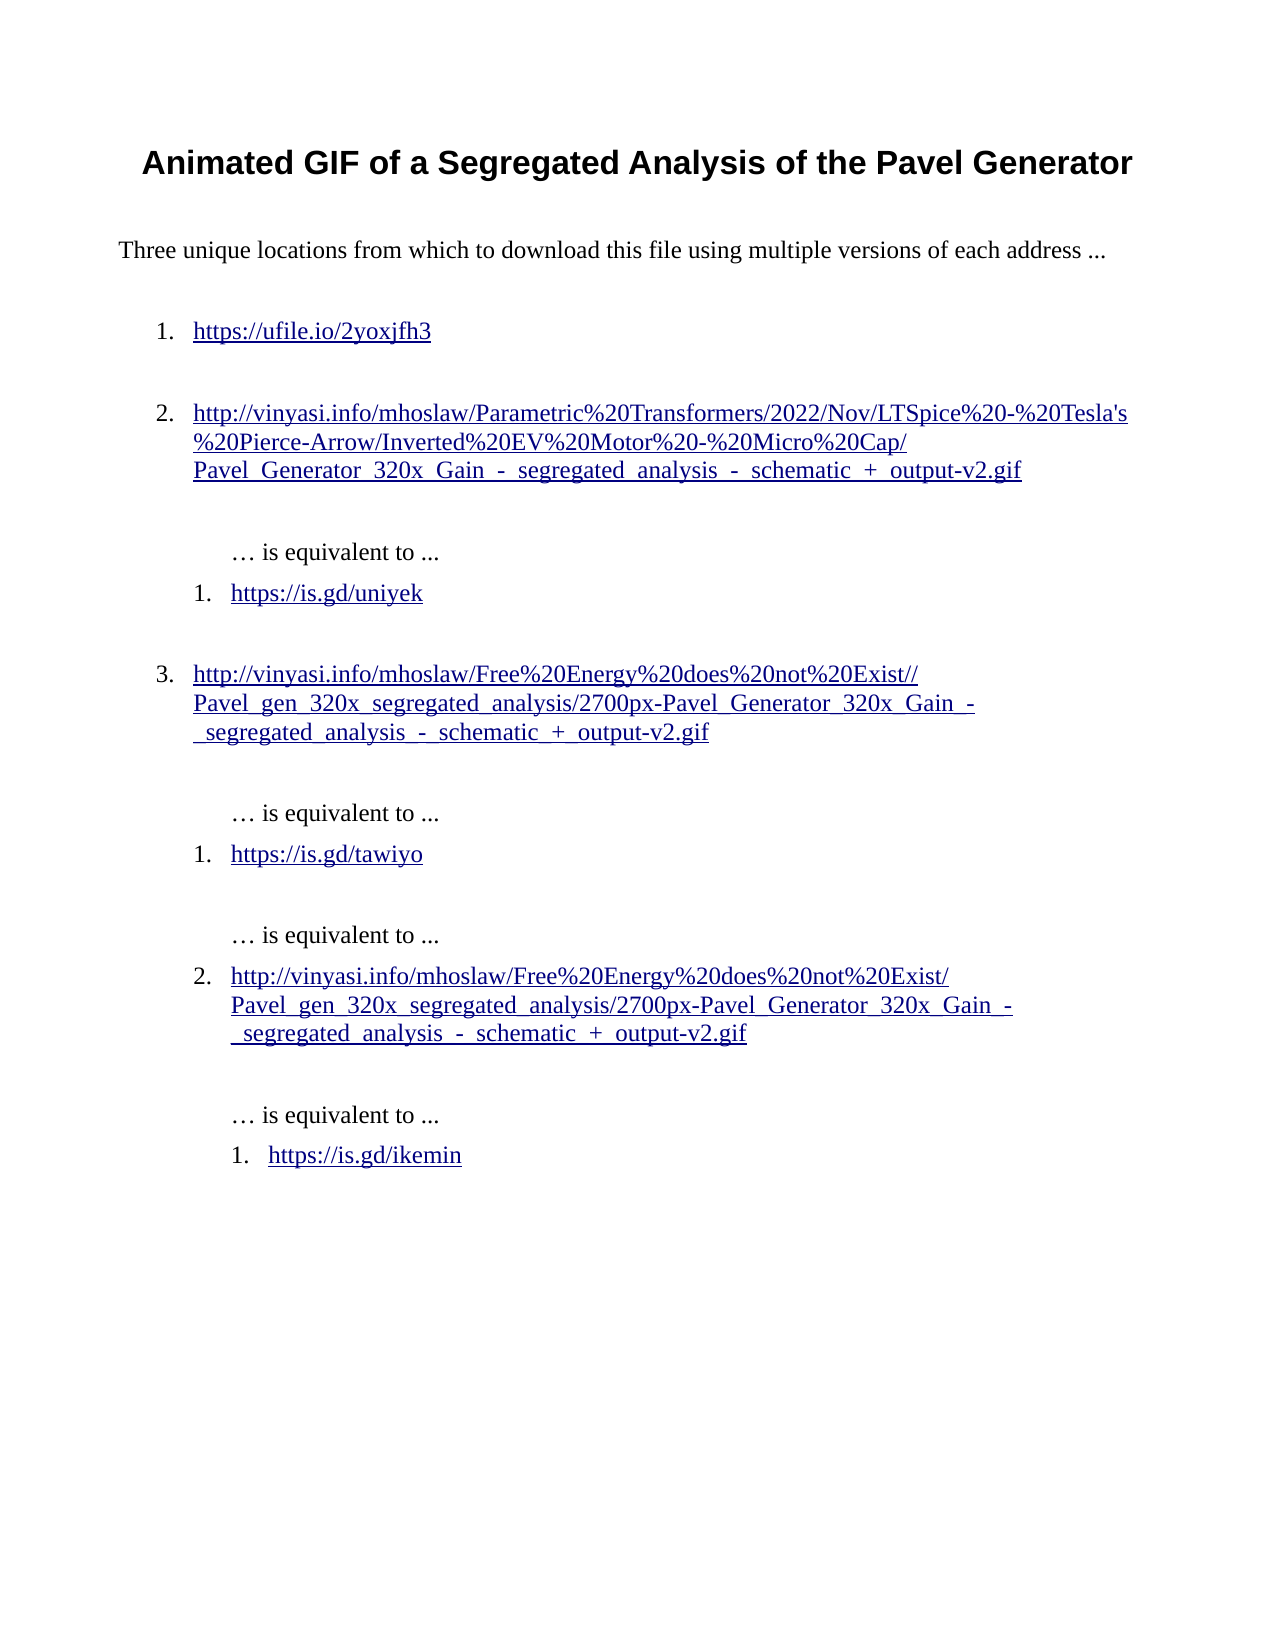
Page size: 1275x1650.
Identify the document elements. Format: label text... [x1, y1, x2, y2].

list https://is.gd/tawiyo [193, 839, 1157, 867]
text Three unique locations from which to download this file using multiple versions of each address ... [118, 235, 1157, 264]
list https://is.gd/uniyek [193, 578, 1157, 606]
list … is equivalent to ... [193, 1100, 1157, 1129]
list http://vinyasi.info/mhoslaw/Free%20Energy%20does%20not%20Exist/Pavel_gen_320x_segregated_analysis/2700px-Pavel_Generator_320x_Gain_-_segregated_analysis_-_schematic_+_output-v2.gif [193, 961, 1157, 1047]
list http://vinyasi.info/mhoslaw/Parametric%20Transformers/2022/Nov/LTSpice%20-%20Tesla's%20Pierce-Arrow/Inverted%20EV%20Motor%20-%20Micro%20Cap/Pavel_Generator_320x_Gain_-_segregated_analysis_-_schematic_+_output-v2.gif [156, 398, 1157, 484]
list https://ufile.io/2yoxjfh3 [156, 316, 1157, 345]
list … is equivalent to ... [193, 537, 1157, 566]
list … is equivalent to ... [193, 920, 1157, 949]
list http://vinyasi.info/mhoslaw/Free%20Energy%20does%20not%20Exist//Pavel_gen_320x_segregated_analysis/2700px-Pavel_Generator_320x_Gain_-_segregated_analysis_-_schematic_+_output-v2.gif [156, 659, 1157, 745]
list https://is.gd/ikemin [231, 1141, 1157, 1169]
subtitle Animated GIF of a Segregated Analysis of the Pavel Generator [118, 143, 1157, 182]
list … is equivalent to ... [193, 798, 1157, 827]
